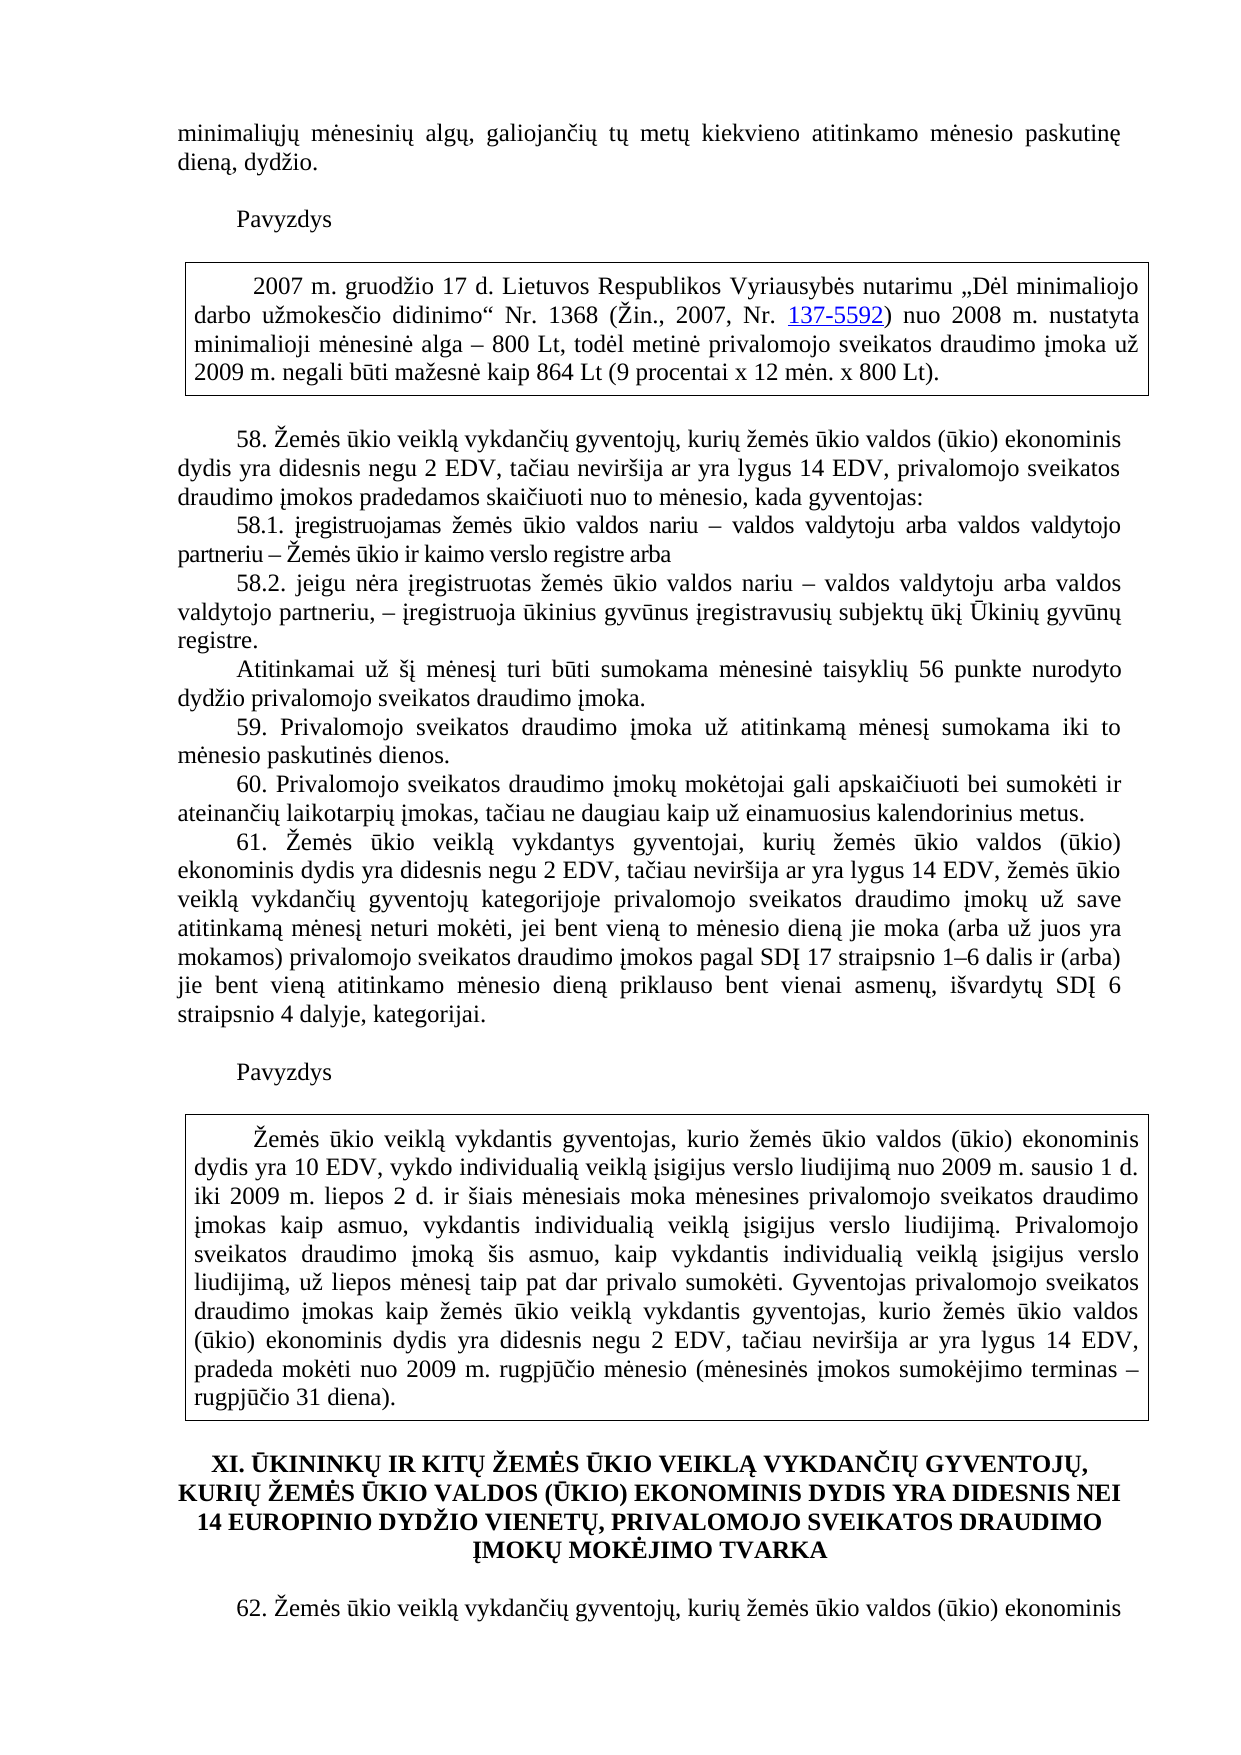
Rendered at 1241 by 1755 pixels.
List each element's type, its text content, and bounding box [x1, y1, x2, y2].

text minimaliųjų mėnesinių algų, galiojančių tų metų kiekvieno atitinkamo mėnesio paskutinę dieną, dydžio. [177, 118, 1122, 176]
text Pavyzdys [177, 204, 1122, 233]
text 61. Žemės ūkio veiklą vykdantys gyventojai, kurių žemės ūkio valdos (ūkio) ekonominis dydis yra didesnis negu 2 EDV, tačiau neviršija ar yra lygus 14 EDV, žemės ūkio veiklą vykdančių gyventojų kategorijoje privalomojo sveikatos draudimo įmokų už save atitinkamą mėnesį neturi mokėti, jei bent vieną to mėnesio dieną jie moka (arba už juos yra mokamos) privalomojo sveikatos draudimo įmokos pagal SDĮ 17 straipsnio 1–6 dalis ir (arba) jie bent vieną atitinkamo mėnesio dieną priklauso bent vienai asmenų, išvardytų SDĮ 6 straipsnio 4 dalyje, kategorijai. [177, 827, 1122, 1028]
text 58. Žemės ūkio veiklą vykdančių gyventojų, kurių žemės ūkio valdos (ūkio) ekonominis dydis yra didesnis negu 2 EDV, tačiau neviršija ar yra lygus 14 EDV, privalomojo sveikatos draudimo įmokos pradedamos skaičiuoti nuo to mėnesio, kada gyventojas: [177, 424, 1122, 511]
text 58.2. jeigu nėra įregistruotas žemės ūkio valdos nariu – valdos valdytoju arba valdos valdytojo partneriu, – įregistruoja ūkinius gyvūnus įregistravusių subjektų ūkį Ūkinių gyvūnų registre. [177, 568, 1122, 654]
text 62. Žemės ūkio veiklą vykdančių gyventojų, kurių žemės ūkio valdos (ūkio) ekonominis [177, 1593, 1122, 1622]
table_header 2007 m. gruodžio 17 d. Lietuvos Respublikos Vyriausybės nutarimu „Dėl minimaliojo darbo užmokesčio didinimo“ Nr. 1368 (Žin., 2007, Nr. 137-5592) nuo 2008 m. nustatyta minimalioji mėnesinė alga – 800 Lt, todėl metinė privalomojo sveikatos draudimo įmoka už 2009 m. negali būti mažesnė kaip 864 Lt (9 procentai x 12 mėn. x 800 Lt). [186, 263, 1148, 394]
text 60. Privalomojo sveikatos draudimo įmokų mokėtojai gali apskaičiuoti bei sumokėti ir ateinančių laikotarpių įmokas, tačiau ne daugiau kaip už einamuosius kalendorinius metus. [177, 769, 1122, 827]
text 59. Privalomojo sveikatos draudimo įmoka už atitinkamą mėnesį sumokama iki to mėnesio paskutinės dienos. [177, 712, 1122, 769]
text XI. ŪKININKŲ IR KITŲ ŽEMĖS ŪKIO VEIKLĄ VYKDANČIŲ GYVENTOJŲ, kurių žemės ūkio valdos (ūkio) ekonominis dydis yra didesnis nei 14 europiniO dydžiO vienetų, privalomojo sveikatos draudimo įmokų MOKĖJIMO tvarka [177, 1449, 1122, 1564]
text Atitinkamai už šį mėnesį turi būti sumokama mėnesinė taisyklių 56 punkte nurodyto dydžio privalomojo sveikatos draudimo įmoka. [177, 654, 1122, 712]
text Pavyzdys [177, 1057, 1122, 1086]
text 58.1. įregistruojamas žemės ūkio valdos nariu – valdos valdytoju arba valdos valdytojo partneriu – Žemės ūkio ir kaimo verslo registre arba [177, 511, 1122, 568]
table_header Žemės ūkio veiklą vykdantis gyventojas, kurio žemės ūkio valdos (ūkio) ekonominis dydis yra 10 EDV, vykdo individualią veiklą įsigijus verslo liudijimą nuo 2009 m. sausio 1 d. iki 2009 m. liepos 2 d. ir šiais mėnesiais moka mėnesines privalomojo sveikatos draudimo įmokas kaip asmuo, vykdantis individualią veiklą įsigijus verslo liudijimą. Privalomojo sveikatos draudimo įmoką šis asmuo, kaip vykdantis individualią veiklą įsigijus verslo liudijimą, už liepos mėnesį taip pat dar privalo sumokėti. Gyventojas privalomojo sveikatos draudimo įmokas kaip žemės ūkio veiklą vykdantis gyventojas, kurio žemės ūkio valdos (ūkio) ekonominis dydis yra didesnis negu 2 EDV, tačiau neviršija ar yra lygus 14 EDV, pradeda mokėti nuo 2009 m. rugpjūčio mėnesio (mėnesinės įmokos sumokėjimo terminas – rugpjūčio 31 diena). [186, 1115, 1148, 1419]
